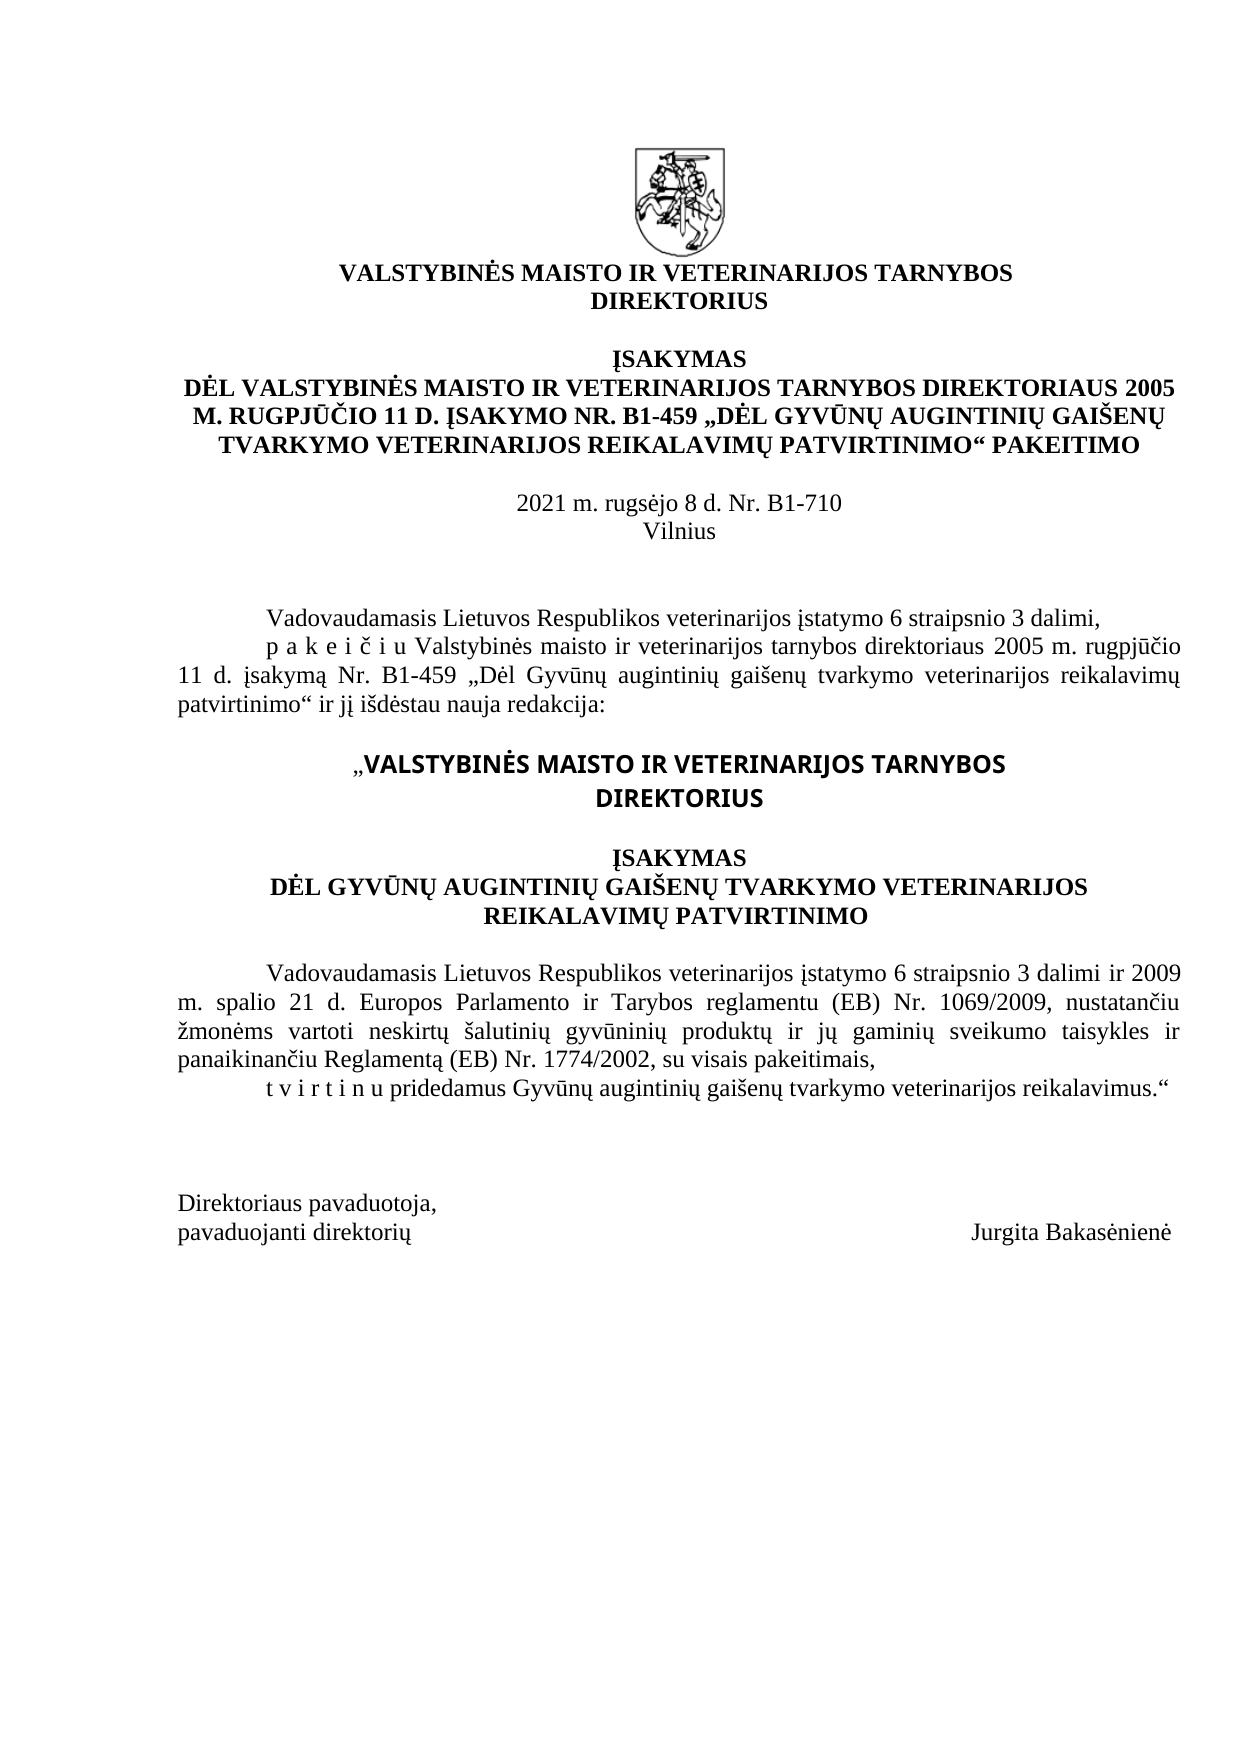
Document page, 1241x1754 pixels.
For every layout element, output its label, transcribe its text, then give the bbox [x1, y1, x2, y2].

text DIREKTORIUS [177, 781, 1181, 814]
text Vilnius [177, 516, 1181, 545]
text 2021 m. rugsėjo 8 d. Nr. B1-710 [177, 488, 1181, 516]
text Direktoriaus pavaduotoja, [177, 1188, 1181, 1217]
text DIREKTORIUS [177, 286, 1181, 315]
text Vadovaudamasis Lietuvos Respublikos veterinarijos įstatymo 6 straipsnio 3 dalimi ir 2009 m. spalio 21 d. Europos Parlamento ir Tarybos reglamentu (EB) Nr. 1069/2009, nustatančiu žmonėms vartoti neskirtų šalutinių gyvūninių produktų ir jų gaminių sveikumo taisykles ir panaikinančiu Reglamentą (EB) Nr. 1774/2002, su visais pakeitimais, [177, 958, 1181, 1073]
text pavaduojanti direktorių Jurgita Bakasėnienė [177, 1217, 1181, 1246]
text p a k e i č i u Valstybinės maisto ir veterinarijos tarnybos direktoriaus 2005 m. rugpjūčio 11 d. įsakymą Nr. B1-459 „Dėl Gyvūnų augintinių gaišenų tvarkymo veterinarijos reikalavimų patvirtinimo“ ir jį išdėstau nauja redakcija: [177, 631, 1181, 718]
text DĖL GYVŪNŲ AUGINTINIŲ GAIŠENŲ TVARKYMO VETERINARIJOS REIKALAVIMŲ PATVIRTINIMO [177, 872, 1181, 929]
text VALSTYBINĖS MAISTO IR VETERINARIJOS TARNYBOS [177, 258, 1181, 286]
text „VALSTYBINĖS MAISTO IR VETERINARIJOS TARNYBOS [177, 746, 1181, 781]
text Vadovaudamasis Lietuvos Respublikos veterinarijos įstatymo 6 straipsnio 3 dalimi, [177, 603, 1181, 631]
text t v i r t i n u pridedamus Gyvūnų augintinių gaišenų tvarkymo veterinarijos reikalavimus.“ [177, 1073, 1181, 1102]
text ĮSAKYMAS [177, 344, 1181, 373]
text DĖL VALSTYBINĖS MAISTO IR VETERINARIJOS TARNYBOS DIREKTORIAUS 2005 M. RUGPJŪČIO 11 D. ĮSAKYMO NR. B1-459 „DĖL GYVŪNŲ AUGINTINIŲ GAIŠENŲ TVARKYMO VETERINARIJOS REIKALAVIMŲ PATVIRTINIMO“ PAKEITIMO [177, 373, 1181, 459]
text ĮSAKYMAS [177, 843, 1181, 872]
